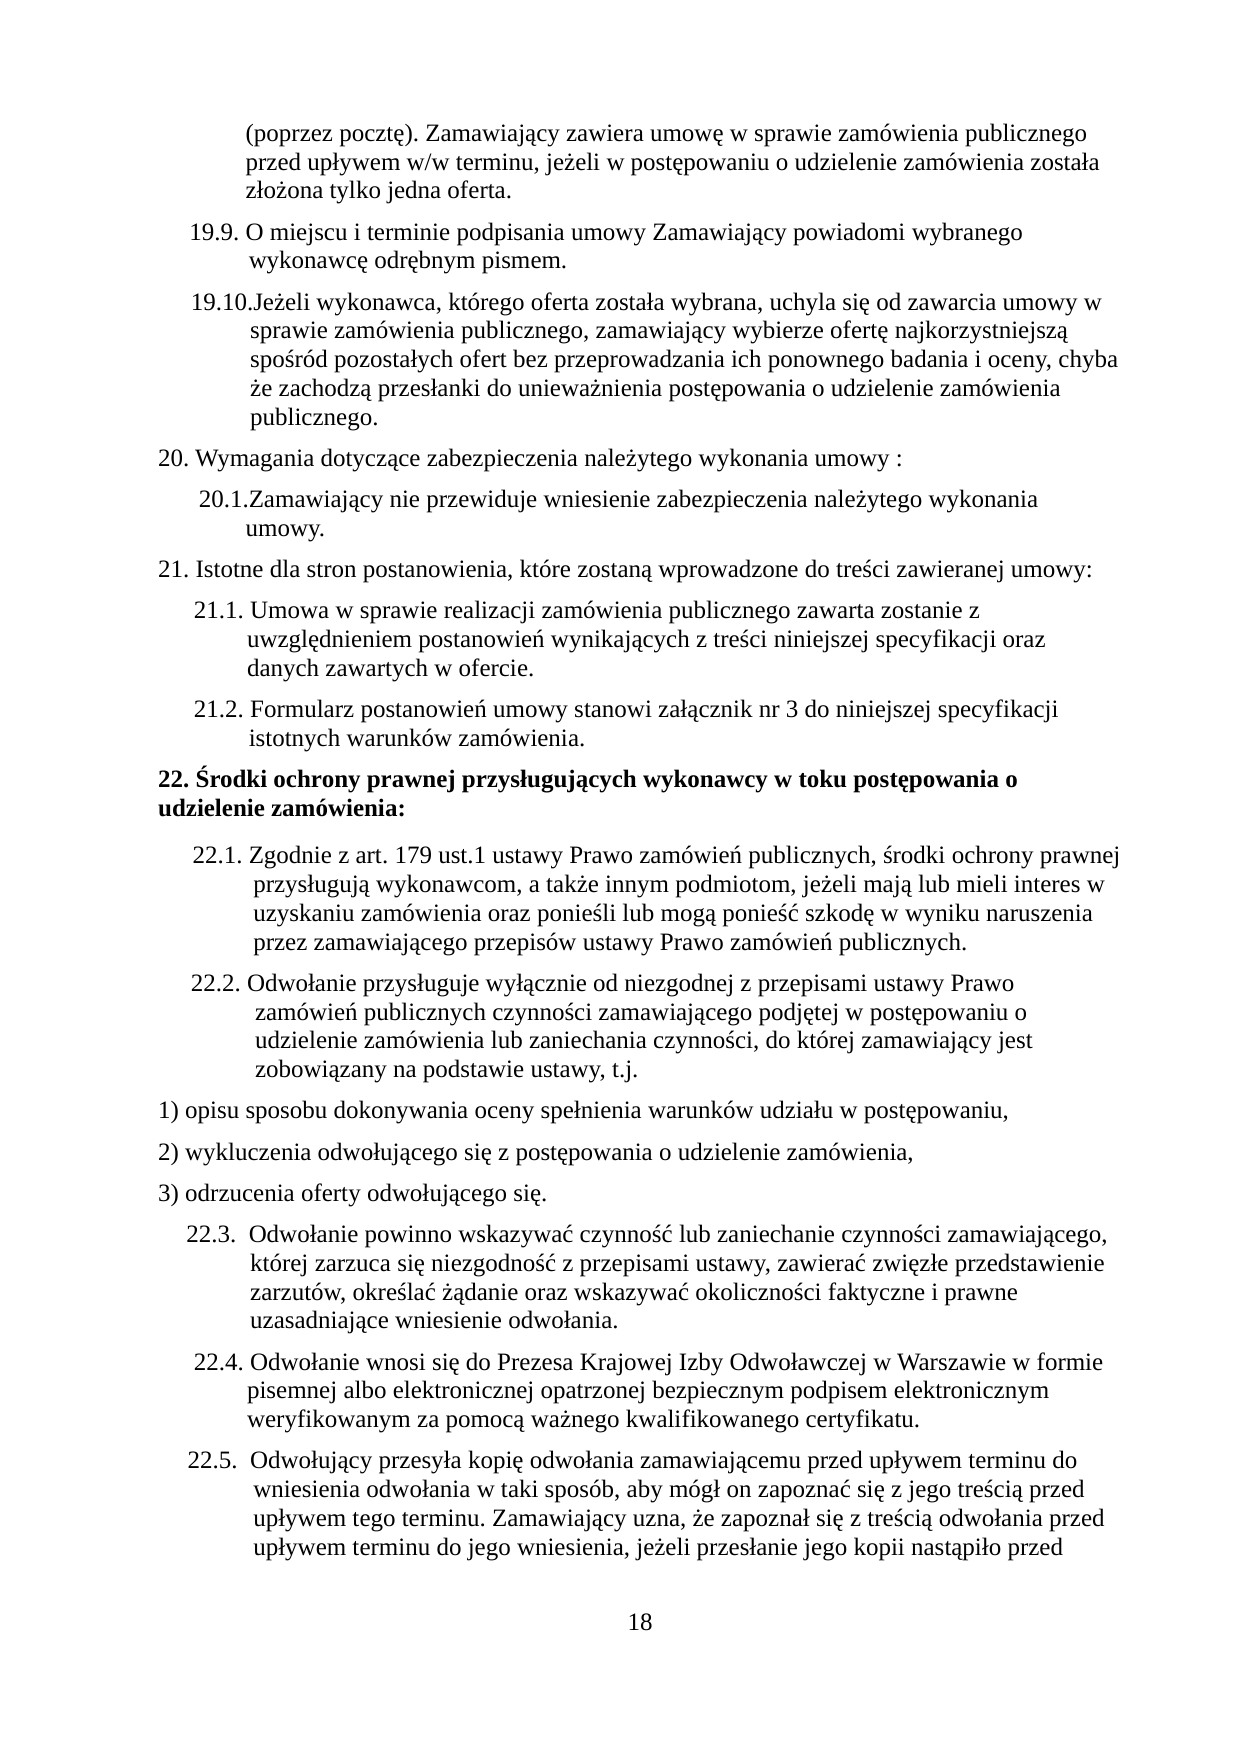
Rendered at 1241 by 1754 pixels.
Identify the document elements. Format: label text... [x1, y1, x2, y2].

text 2) wykluczenia odwołującego się z postępowania o udzielenie zamówienia, [158, 1137, 1122, 1166]
text 19.10.Jeżeli wykonawca, którego oferta została wybrana, uchyla się od zawarcia umowy w sprawie zamówienia publicznego, zamawiający wybierze ofertę najkorzystniejszą spośród pozostałych ofert bez przeprowadzania ich ponownego badania i oceny, chyba że zachodzą przesłanki do unieważnienia postępowania o udzielenie zamówienia publicznego. [191, 287, 1122, 431]
text 19.9. O miejscu i terminie podpisania umowy Zamawiający powiadomi wybranego wykonawcę odrębnym pismem. [189, 217, 1122, 274]
text 22.3. Odwołanie powinno wskazywać czynność lub zaniechanie czynności zamawiającego, której zarzuca się niezgodność z przepisami ustawy, zawierać zwięzłe przedstawienie zarzutów, określać żądanie oraz wskazywać okoliczności faktyczne i prawne uzasadniające wniesienie odwołania. [186, 1219, 1122, 1334]
text 22. Środki ochrony prawnej przysługujących wykonawcy w toku postępowania o udzielenie zamówienia: [158, 764, 1122, 822]
text 21. Istotne dla stron postanowienia, które zostaną wprowadzone do treści zawieranej umowy: [158, 554, 1122, 583]
text 20. Wymagania dotyczące zabezpieczenia należytego wykonania umowy : [158, 443, 1122, 472]
text (poprzez pocztę). Zamawiający zawiera umowę w sprawie zamówienia publicznego przed upływem w/w terminu, jeżeli w postępowaniu o udzielenie zamówienia została złożona tylko jedna oferta. [187, 118, 1122, 204]
text 22.4. Odwołanie wnosi się do Prezesa Krajowej Izby Odwoławczej w Warszawie w formie pisemnej albo elektronicznej opatrzonej bezpiecznym podpisem elektronicznym weryfikowanym za pomocą ważnego kwalifikowanego certyfikatu. [187, 1347, 1122, 1433]
text 21.1. Umowa w sprawie realizacji zamówienia publicznego zawarta zostanie z uwzględnieniem postanowień wynikających z treści niniejszej specyfikacji oraz danych zawartych w ofercie. [194, 596, 1122, 682]
text 22.1. Zgodnie z art. 179 ust.1 ustawy Prawo zamówień publicznych, środki ochrony prawnej przysługują wykonawcom, a także innym podmiotom, jeżeli mają lub mieli interes w uzyskaniu zamówienia oraz ponieśli lub mogą ponieść szkodę w wyniku naruszenia przez zamawiającego przepisów ustawy Prawo zamówień publicznych. [192, 841, 1122, 956]
text 20.1.Zamawiający nie przewiduje wniesienie zabezpieczenia należytego wykonania umowy. [198, 484, 1122, 542]
text 3) odrzucenia oferty odwołującego się. [158, 1178, 1122, 1207]
text 1) opisu sposobu dokonywania oceny spełnienia warunków udziału w postępowaniu, [158, 1096, 1122, 1124]
text 22.5. Odwołujący przesyła kopię odwołania zamawiającemu przed upływem terminu do wniesienia odwołania w taki sposób, aby mógł on zapoznać się z jego treścią przed upływem tego terminu. Zamawiający uzna, że zapoznał się z treścią odwołania przed upływem terminu do jego wniesienia, jeżeli przesłanie jego kopii nastąpiło przed [187, 1446, 1122, 1561]
text 21.2. Formularz postanowień umowy stanowi załącznik nr 3 do niniejszej specyfikacji istotnych warunków zamówienia. [194, 694, 1122, 752]
text 22.2. Odwołanie przysługuje wyłącznie od niezgodnej z przepisami ustawy Prawo zamówień publicznych czynności zamawiającego podjętej w postępowaniu o udzielenie zamówienia lub zaniechania czynności, do której zamawiający jest zobowiązany na podstawie ustawy, t.j. [191, 968, 1122, 1083]
